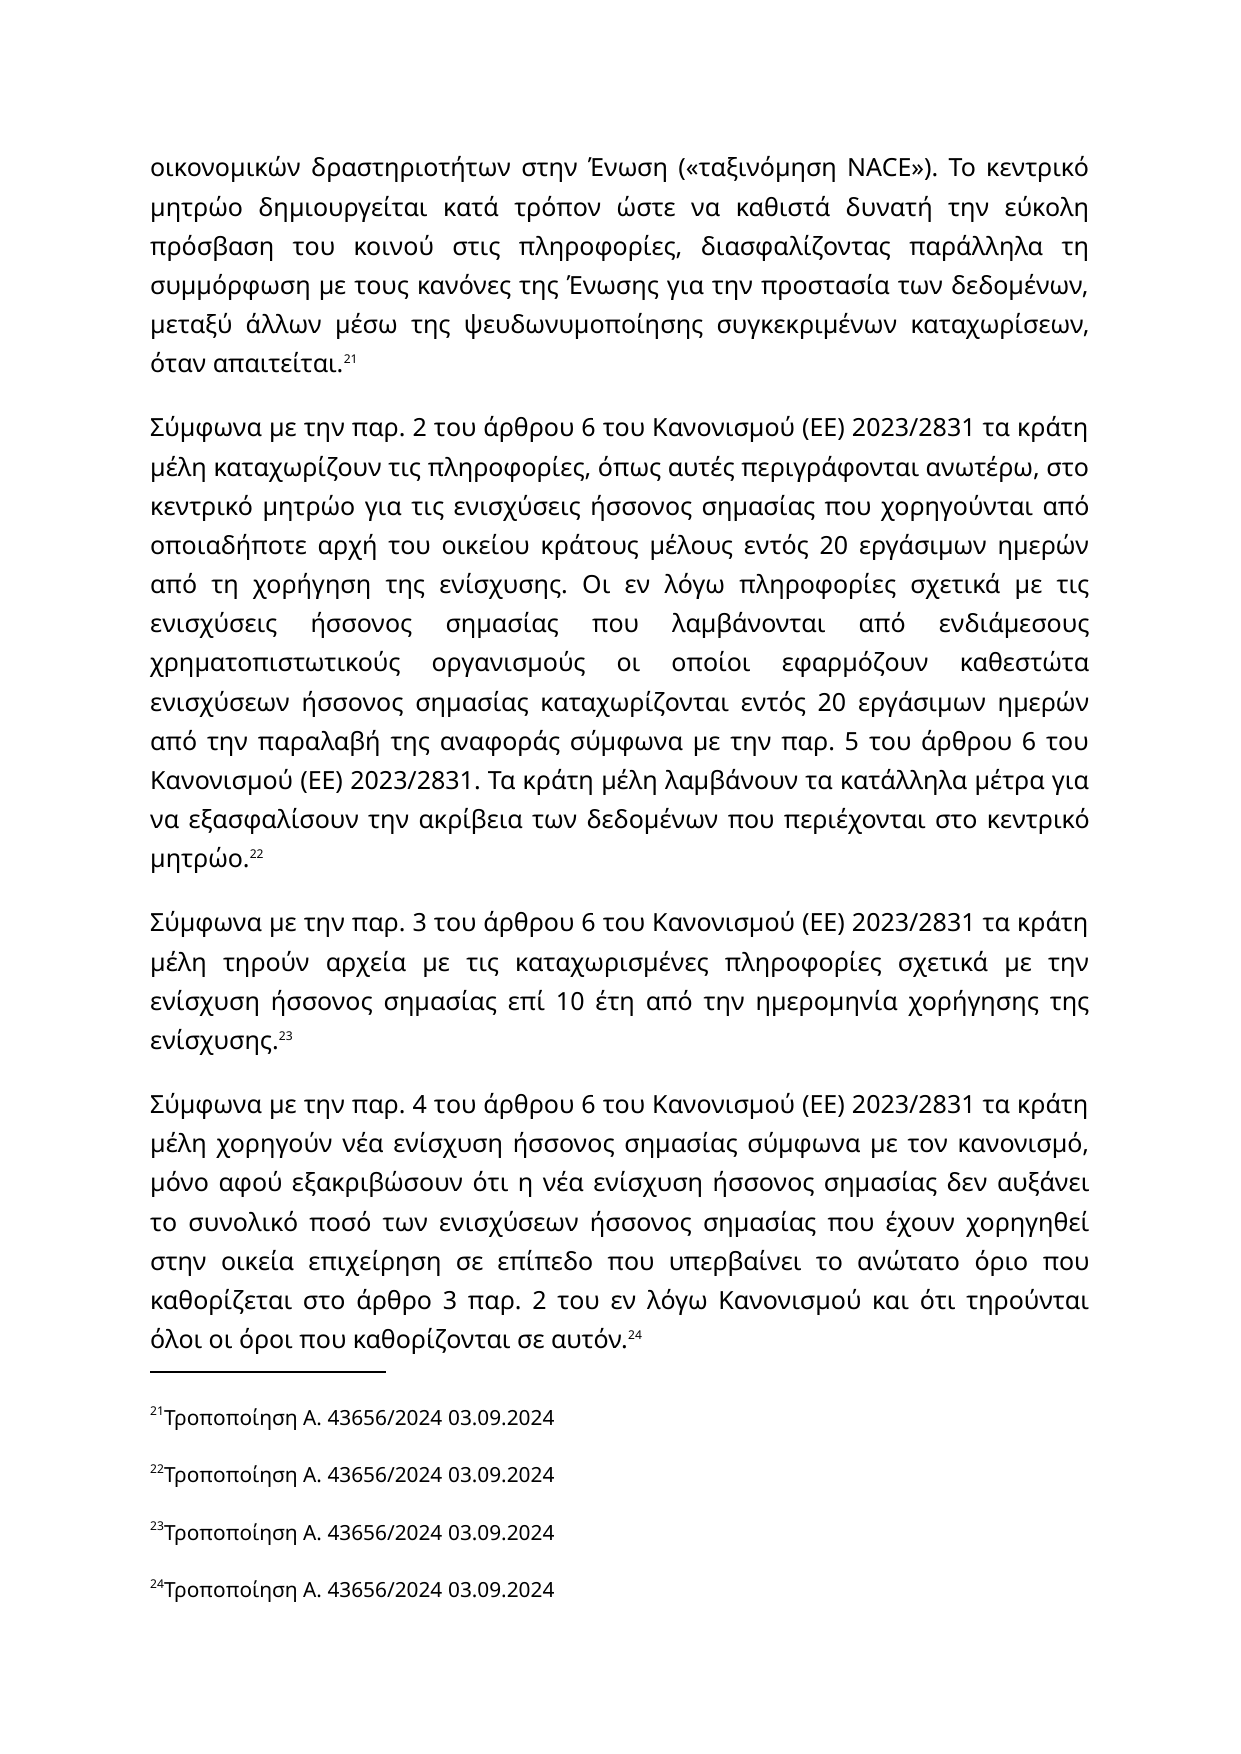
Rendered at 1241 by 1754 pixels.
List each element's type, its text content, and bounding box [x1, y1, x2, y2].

text Τροποποίηση A. 43656/2024 03.09.2024 [150, 1576, 1090, 1604]
text Σύμφωνα με την παρ. 3 του άρθρου 6 του Κανονισμού (ΕΕ) 2023/2831 τα κράτη μέλη τηρούν αρχεία με τις καταχωρισμένες πληροφορίες σχετικά με την ενίσχυση ήσσονος σημασίας επί 10 έτη από την ημερομηνία χορήγησης της ενίσχυσης. [150, 905, 1090, 1057]
text Τροποποίηση A. 43656/2024 03.09.2024 [150, 1403, 1090, 1431]
text Σύμφωνα με την παρ. 2 του άρθρου 6 του Κανονισμού (ΕΕ) 2023/2831 τα κράτη μέλη καταχωρίζουν τις πληροφορίες, όπως αυτές περιγράφονται ανωτέρω, στο κεντρικό μητρώο για τις ενισχύσεις ήσσονος σημασίας που χορηγούνται από οποιαδήποτε αρχή του οικείου κράτους μέλους εντός 20 εργάσιμων ημερών από τη χορήγηση της ενίσχυσης. Οι εν λόγω πληροφορίες σχετικά με τις ενισχύσεις ήσσονος σημασίας που λαμβάνονται από ενδιάμεσους χρηματοπιστωτικούς οργανισμούς οι οποίοι εφαρμόζουν καθεστώτα ενισχύσεων ήσσονος σημασίας καταχωρίζονται εντός 20 εργάσιμων ημερών από την παραλαβή της αναφοράς σύμφωνα με την παρ. 5 του άρθρου 6 του Κανονισμού (ΕΕ) 2023/2831. Τα κράτη μέλη λαμβάνουν τα κατάλληλα μέτρα για να εξασφαλίσουν την ακρίβεια των δεδομένων που περιέχονται στο κεντρικό μητρώο. [150, 410, 1090, 875]
text Σύμφωνα με την παρ. 4 του άρθρου 6 του Κανονισμού (ΕΕ) 2023/2831 τα κράτη μέλη χορηγούν νέα ενίσχυση ήσσονος σημασίας σύμφωνα με τον κανονισμό, μόνο αφού εξακριβώσουν ότι η νέα ενίσχυση ήσσονος σημασίας δεν αυξάνει το συνολικό ποσό των ενισχύσεων ήσσονος σημασίας που έχουν χορηγηθεί στην οικεία επιχείρηση σε επίπεδο που υπερβαίνει το ανώτατο όριο που καθορίζεται στο άρθρο 3 παρ. 2 του εν λόγω Κανονισμού και ότι τηρούνται όλοι οι όροι που καθορίζονται σε αυτόν. [150, 1087, 1090, 1356]
text οικονομικών δραστηριοτήτων στην Ένωση («ταξινόμηση NACE»). Το κεντρικό μητρώο δημιουργείται κατά τρόπον ώστε να καθιστά δυνατή την εύκολη πρόσβαση του κοινού στις πληροφορίες, διασφαλίζοντας παράλληλα τη συμμόρφωση με τους κανόνες της Ένωσης για την προστασία των δεδομένων, μεταξύ άλλων μέσω της ψευδωνυμοποίησης συγκεκριμένων καταχωρίσεων, όταν απαιτείται. [150, 150, 1090, 380]
text Τροποποίηση A. 43656/2024 03.09.2024 [150, 1460, 1090, 1489]
text Τροποποίηση A. 43656/2024 03.09.2024 [150, 1518, 1090, 1546]
